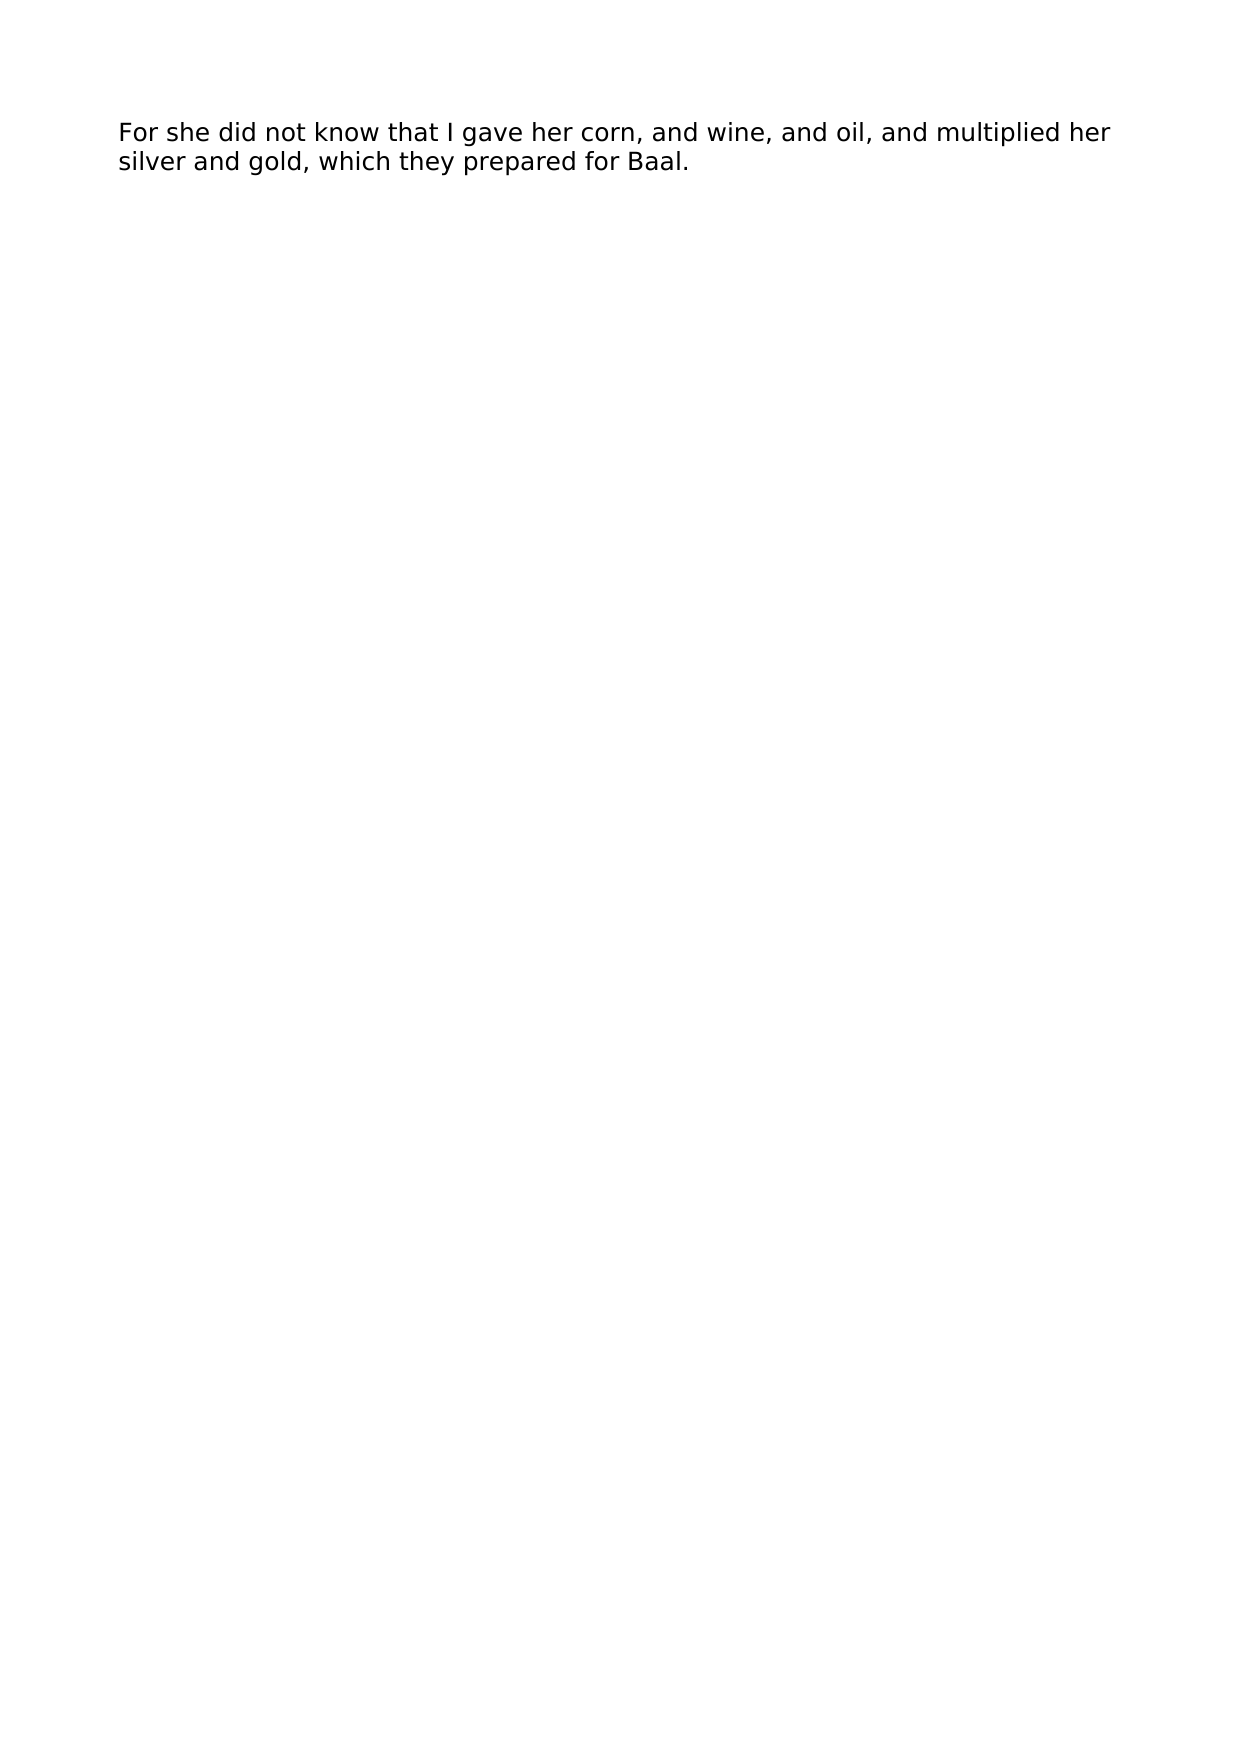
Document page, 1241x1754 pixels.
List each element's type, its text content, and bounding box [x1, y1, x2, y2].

text For she did not know that I gave her corn, and wine, and oil, and multiplied her silver and gold, which they prepared for Baal. [118, 118, 1122, 176]
